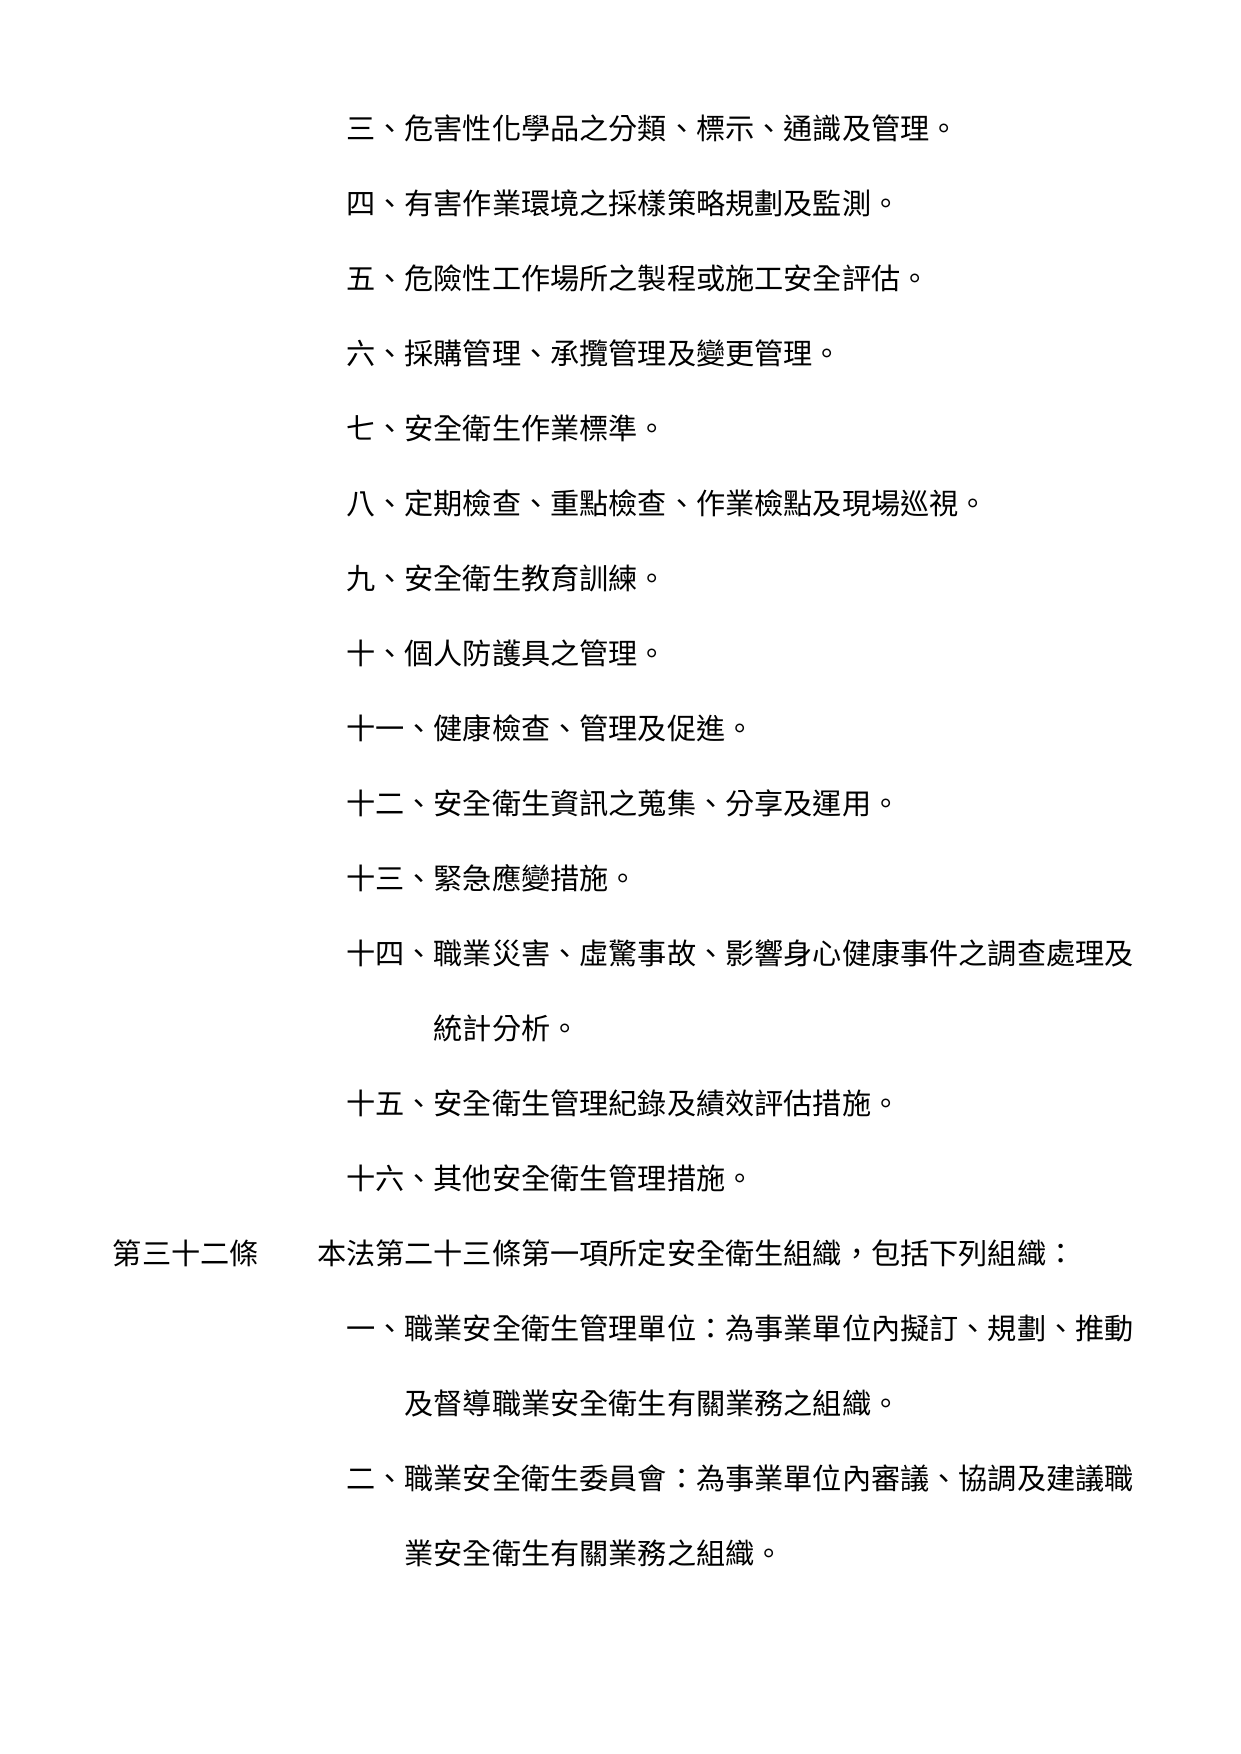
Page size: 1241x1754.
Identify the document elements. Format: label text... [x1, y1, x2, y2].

text 十五、安全衛生管理紀錄及績效評估措施。 [320, 1064, 1133, 1139]
text 十一、健康檢查、管理及促進。 [320, 689, 1133, 764]
text 九、安全衛生教育訓練。 [320, 539, 1133, 614]
text 十、個人防護具之管理。 [320, 614, 1133, 689]
text 第三十二條 本法第二十三條第一項所定安全衛生組織，包括下列組織： [113, 1214, 1133, 1289]
text 三、危害性化學品之分類、標示、通識及管理。 [320, 89, 1133, 164]
text 十四、職業災害、虛驚事故、影響身心健康事件之調查處理及統計分析。 [320, 914, 1133, 1064]
text 七、安全衛生作業標準。 [320, 389, 1133, 464]
text 二、職業安全衛生委員會：為事業單位內審議、協調及建議職業安全衛生有關業務之組織。 [321, 1439, 1133, 1589]
text 八、定期檢查、重點檢查、作業檢點及現場巡視。 [320, 464, 1133, 539]
text 一、職業安全衛生管理單位：為事業單位內擬訂、規劃、推動及督導職業安全衛生有關業務之組織。 [321, 1289, 1133, 1439]
text 四、有害作業環境之採樣策略規劃及監測。 [320, 164, 1133, 239]
text 十二、安全衛生資訊之蒐集、分享及運用。 [320, 764, 1133, 839]
text 五、危險性工作場所之製程或施工安全評估。 [320, 239, 1133, 314]
text 十六、其他安全衛生管理措施。 [320, 1139, 1133, 1214]
text 六、採購管理、承攬管理及變更管理。 [320, 314, 1133, 389]
text 十三、緊急應變措施。 [320, 839, 1133, 914]
